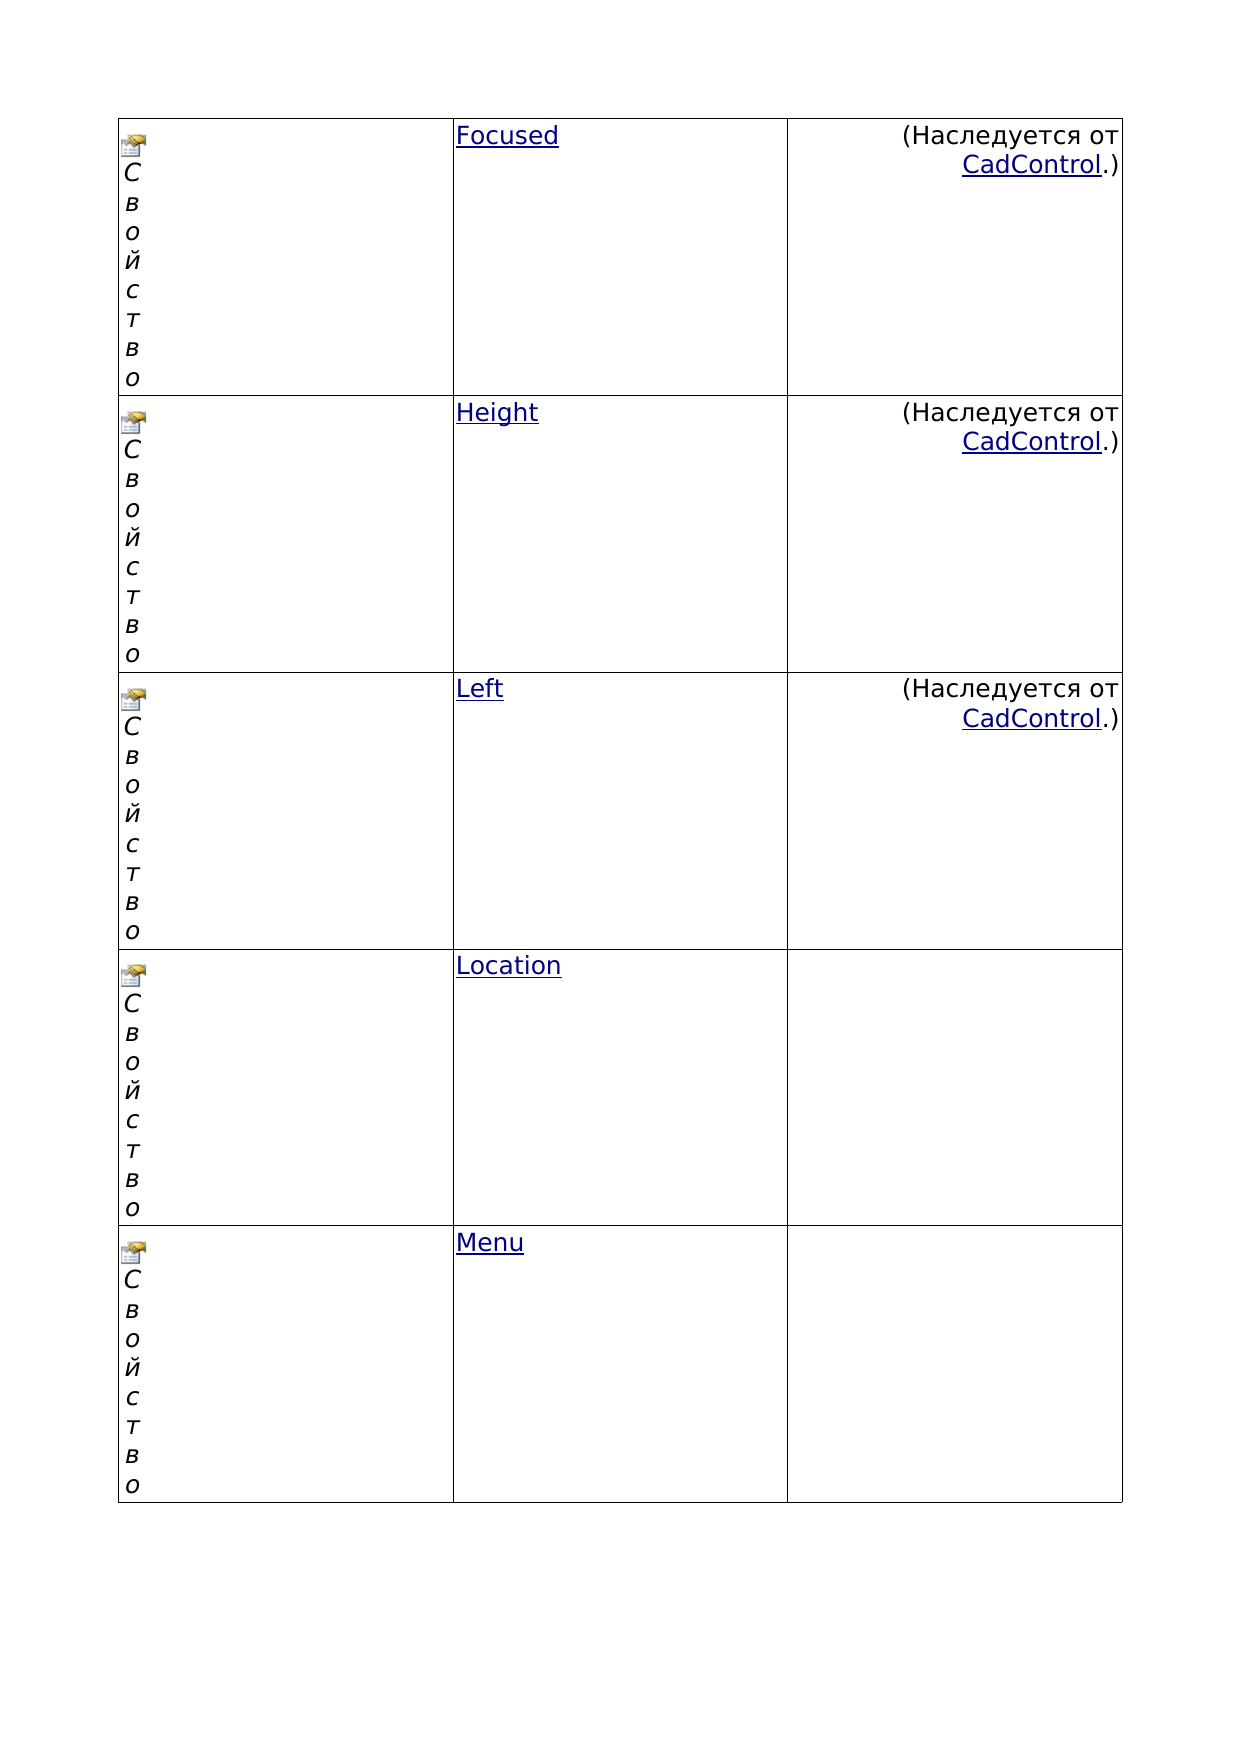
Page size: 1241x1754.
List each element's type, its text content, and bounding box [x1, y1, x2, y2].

table_cell [119, 396, 453, 672]
picture [121, 687, 147, 713]
table_cell [119, 119, 453, 395]
table_cell (Наследуется от CadControl.) [788, 396, 1122, 672]
picture [121, 1240, 147, 1266]
table_cell [119, 673, 453, 948]
table_cell Location [454, 950, 787, 1225]
picture [121, 410, 147, 436]
table_cell [119, 950, 453, 1225]
table_cell (Наследуется от CadControl.) [788, 119, 1122, 395]
table_cell (Наследуется от CadControl.) [788, 673, 1122, 948]
table_cell [119, 1226, 453, 1502]
table_cell [788, 1226, 1122, 1502]
table_cell Height [454, 396, 787, 672]
table_cell Left [454, 673, 787, 948]
table_cell [788, 950, 1122, 1225]
table_cell Focused [454, 119, 787, 395]
picture [121, 963, 147, 989]
table_cell Menu [454, 1226, 787, 1502]
picture [121, 133, 147, 159]
